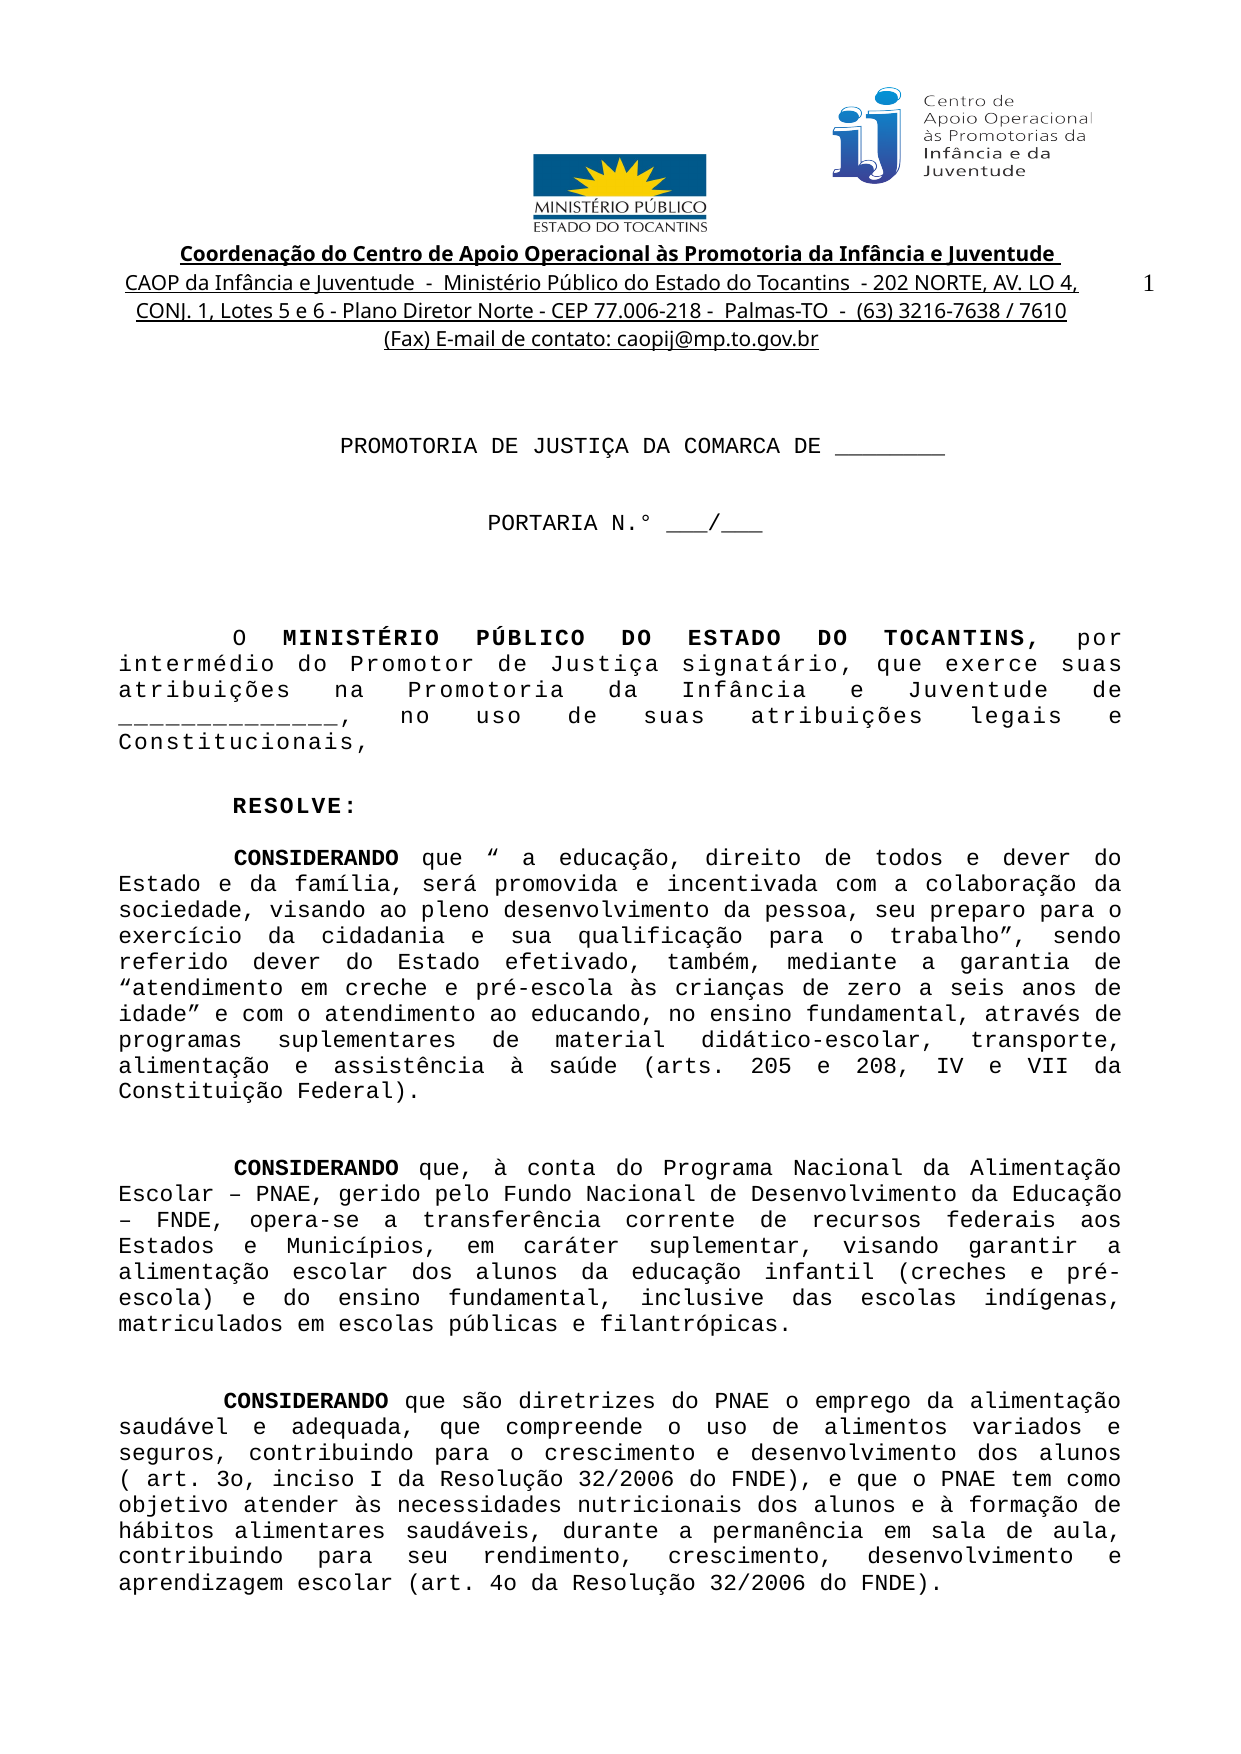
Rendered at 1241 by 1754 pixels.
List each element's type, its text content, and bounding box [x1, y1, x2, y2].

text O MINISTÉRIO PÚBLICO DO ESTADO DO TOCANTINS, por intermédio do Promotor de Justiça signatário, que exerce suas atribuições na Promotoria da Infância e Juventude de ______________, no uso de suas atribuições legais e Constitucionais, [118, 626, 1122, 756]
text PROMOTORIA DE JUSTIÇA DA COMARCA DE ________ [118, 434, 1122, 460]
text RESOLVE: [118, 794, 1122, 821]
picture [832, 87, 1092, 184]
text CONSIDERANDO que “ a educação, direito de todos e dever do Estado e da família, será promovida e incentivada com a colaboração da sociedade, visando ao pleno desenvolvimento da pessoa, seu preparo para o exercício da cidadania e sua qualificação para o trabalho”, sendo referido dever do Estado efetivado, também, mediante a garantia de “atendimento em creche e pré-escola às crianças de zero a seis anos de idade” e com o atendimento ao educando, no ensino fundamental, através de programas suplementares de material didático-escolar, transporte, alimentação e assistência à saúde (arts. 205 e 208, IV e VII da Constituição Federal). [118, 846, 1122, 1106]
text PORTARIA N.° ___/___ [118, 511, 1122, 537]
picture [533, 154, 707, 232]
text CONSIDERANDO que, à conta do Programa Nacional da Alimentação Escolar – PNAE, gerido pelo Fundo Nacional de Desenvolvimento da Educação – FNDE, opera-se a transferência corrente de recursos federais aos Estados e Municípios, em caráter suplementar, visando garantir a alimentação escolar dos alunos da educação infantil (creches e pré-escola) e do ensino fundamental, inclusive das escolas indígenas, matriculados em escolas públicas e filantrópicas. [118, 1157, 1122, 1338]
text CONSIDERANDO que são diretrizes do PNAE o emprego da alimentação saudável e adequada, que compreende o uso de alimentos variados e seguros, contribuindo para o crescimento e desenvolvimento dos alunos ( art. 3o, inciso I da Resolução 32/2006 do FNDE), e que o PNAE tem como objetivo atender às necessidades nutricionais dos alunos e à formação de hábitos alimentares saudáveis, durante a permanência em sala de aula, contribuindo para seu rendimento, crescimento, desenvolvimento e aprendizagem escolar (art. 4o da Resolução 32/2006 do FNDE). [118, 1389, 1122, 1597]
